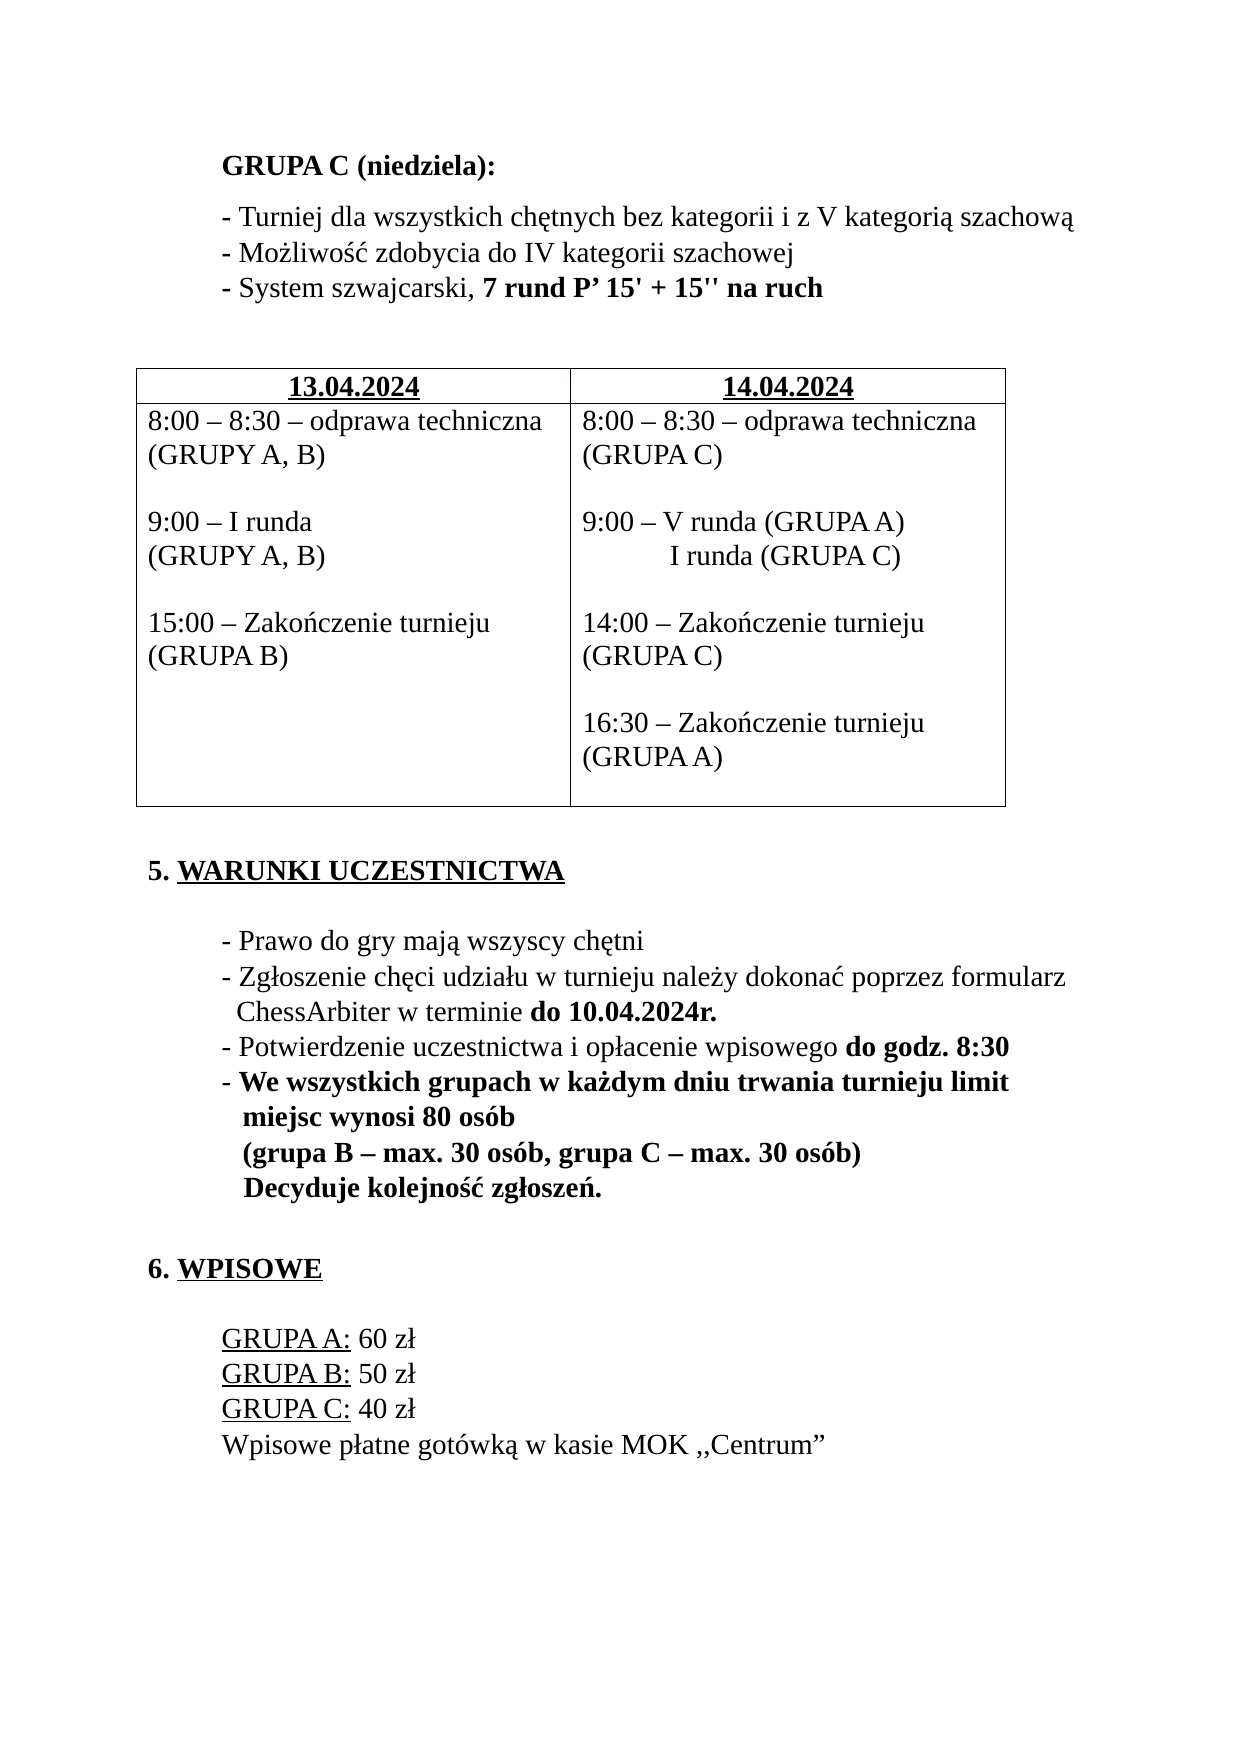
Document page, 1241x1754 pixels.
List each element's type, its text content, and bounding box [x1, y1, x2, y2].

table_cell 8:00 – 8:30 – odprawa techniczna (GRUPA C) 9:00 – V runda (GRUPA A) I runda (GRUPA C) 14:00 – Zakończenie turnieju (GRUPA C) 16:30 – Zakończenie turnieju (GRUPA A) [571, 404, 1005, 806]
table_header 14.04.2024 [571, 369, 1005, 402]
list - Turniej dla wszystkich chętnych bez kategorii i z V kategorią szachową - Możliwość zdobycia do IV kategorii szachowej - System szwajcarski, 7 rund P’ 15' + 15'' na ruch [148, 199, 1093, 303]
table_cell 8:00 – 8:30 – odprawa techniczna (GRUPY A, B) 9:00 – I runda (GRUPY A, B) 15:00 – Zakończenie turnieju (GRUPA B) [137, 404, 570, 806]
table_header 13.04.2024 [137, 369, 570, 402]
list GRUPA C (niedziela): [148, 148, 1093, 181]
text 5. WARUNKI UCZESTNICTWA - Prawo do gry mają wszyscy chętni - Zgłoszenie chęci udziału w turnieju należy dokonać poprzez formularz ChessArbiter w terminie do 10.04.2024r. - Potwierdzenie uczestnictwa i opłacenie wpisowego do godz. 8:30 - We wszystkich grupach w każdym dniu trwania turnieju limit miejsc wynosi 80 osób (grupa B – max. 30 osób, grupa C – max. 30 osób) Decyduje kolejność zgłoszeń. [148, 853, 1093, 1233]
list 6. WPISOWE GRUPA A: 60 zł GRUPA B: 50 zł GRUPA C: 40 zł Wpisowe płatne gotówką w kasie MOK ,,Centrum” [148, 1251, 1093, 1460]
